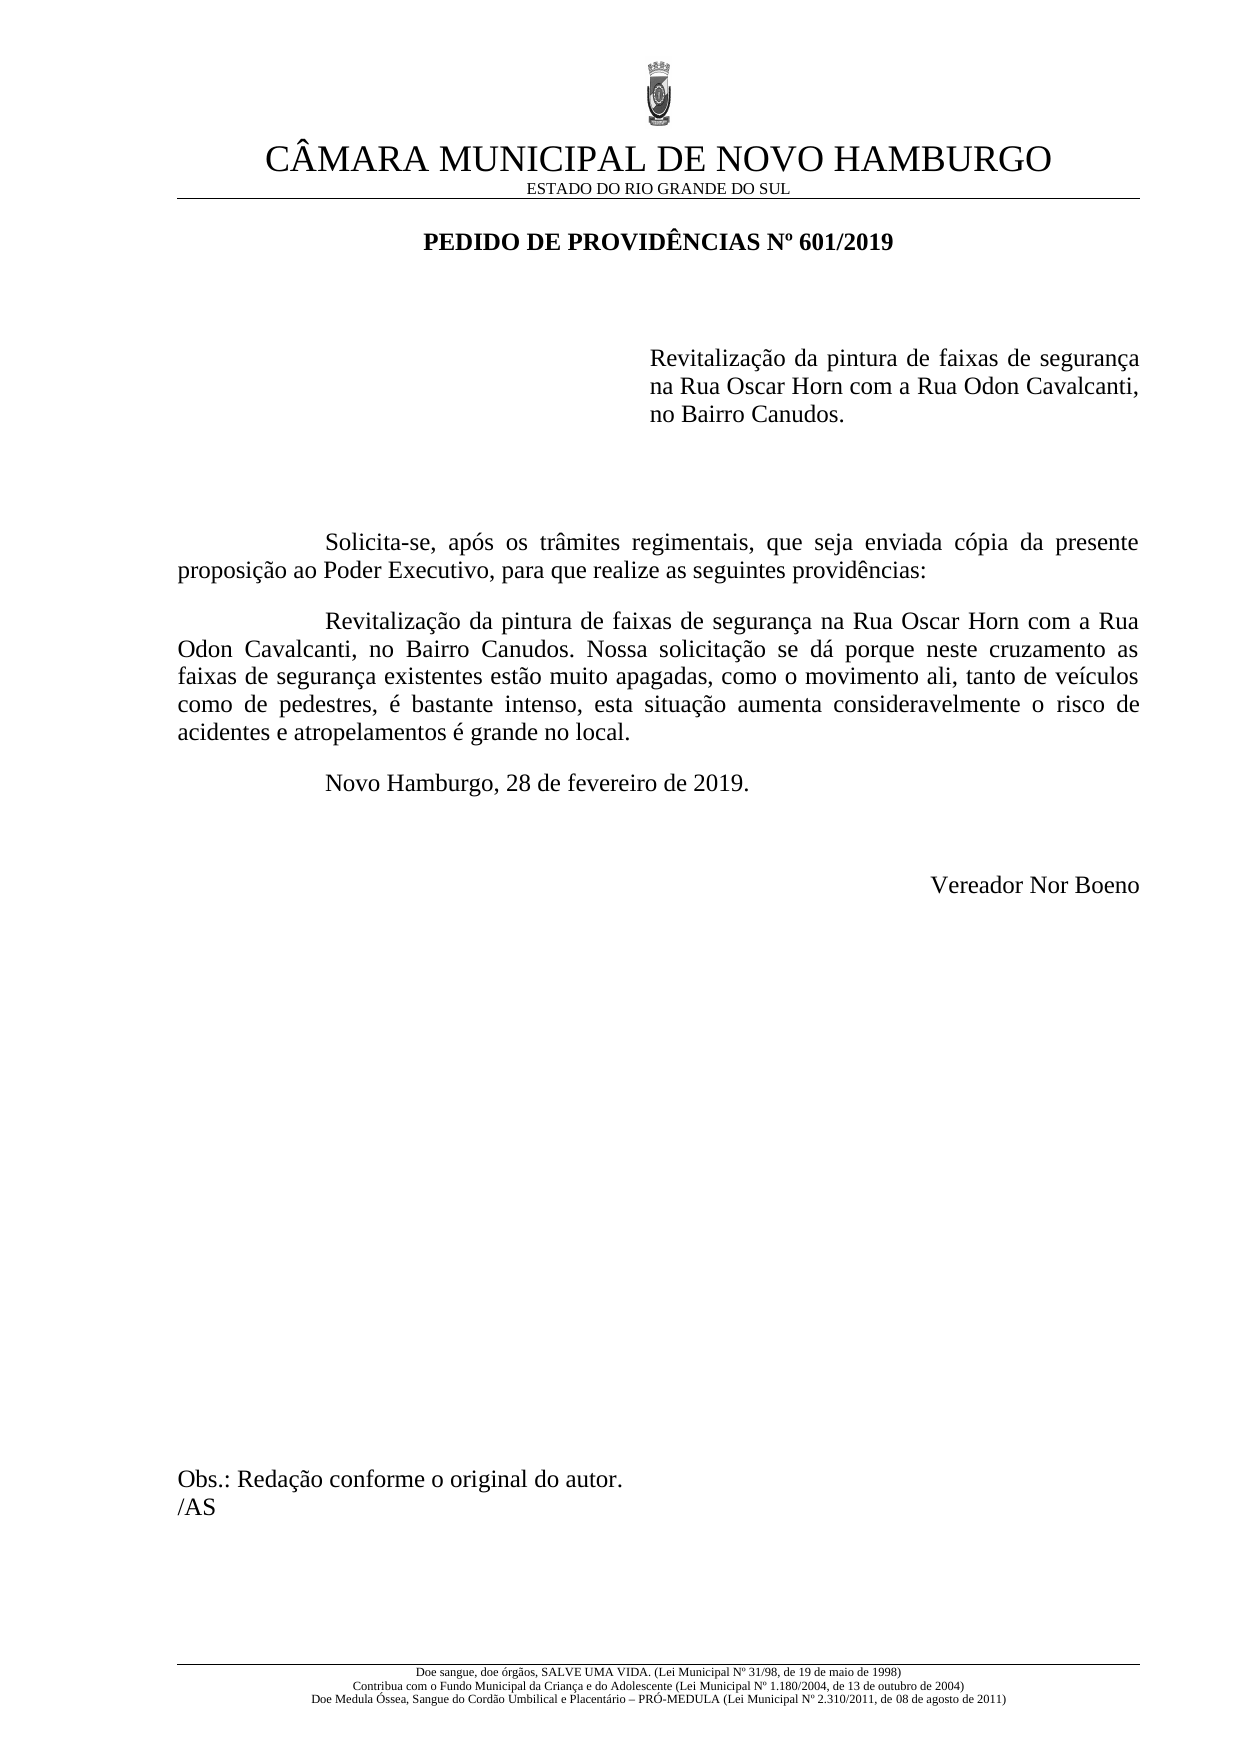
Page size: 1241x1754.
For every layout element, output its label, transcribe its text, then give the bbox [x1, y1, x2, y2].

text Solicita-se, após os trâmites regimentais, que seja enviada cópia da presente proposição ao Poder Executivo, para que realize as seguintes providências: [177, 528, 1140, 583]
text Obs.: Redação conforme o original do autor. [177, 1465, 1140, 1493]
text Revitalização da pintura de faixas de segurança na Rua Oscar Horn com a Rua Odon Cavalcanti, no Bairro Canudos. [649, 344, 1140, 428]
text Vereador Nor Boeno [177, 872, 1140, 899]
text PEDIDO DE PROVIDÊNCIAS Nº 601/2019 [177, 228, 1140, 256]
text Revitalização da pintura de faixas de segurança na Rua Oscar Horn com a Rua Odon Cavalcanti, no Bairro Canudos. Nossa solicitação se dá porque neste cruzamento as faixas de segurança existentes estão muito apagadas, como o movimento ali, tanto de veículos como de pedestres, é bastante intenso, esta situação aumenta consideravelmente o risco de acidentes e atropelamentos é grande no local. [177, 607, 1140, 746]
text /AS [177, 1493, 1140, 1521]
text Novo Hamburgo, 28 de fevereiro de 2019. [177, 769, 1140, 797]
